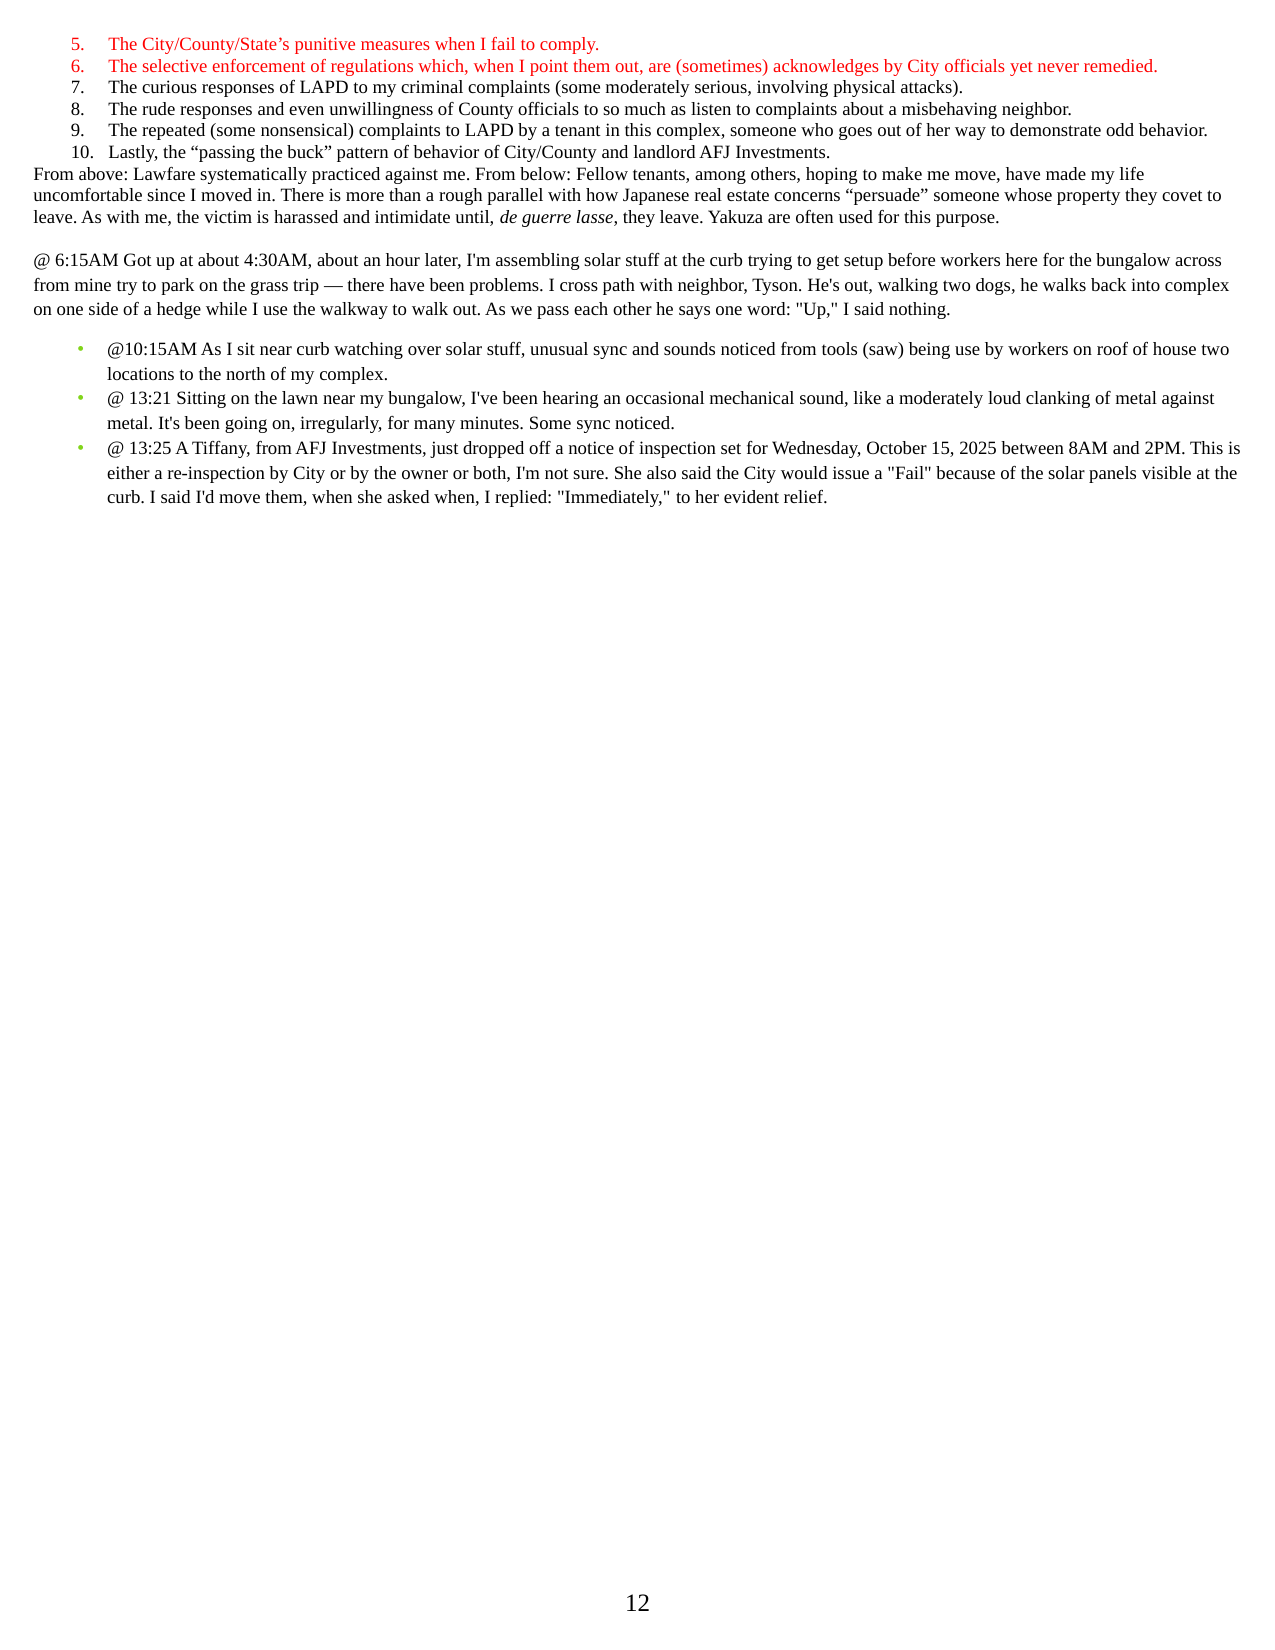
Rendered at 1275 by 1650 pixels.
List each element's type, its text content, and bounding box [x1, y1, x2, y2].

list The selective enforcement of regulations which, when I point them out, are (sometimes) acknowledges by City officials yet never remedied. [71, 54, 1242, 76]
text @ 6:15AM Got up at about 4:30AM, about an hour later, I'm assembling solar stuff at the curb trying to get setup before workers here for the bungalow across from mine try to park on the grass trip ― there have been problems. I cross path with neighbor, Tyson. He's out, walking two dogs, he walks back into complex on one side of a hedge while I use the walkway to walk out. As we pass each other he says one word: "Up," I said nothing. [33, 249, 1242, 320]
list Lastly, the “passing the buck” pattern of behavior of City/County and landlord AFJ Investments. [71, 141, 1242, 162]
list The City/County/State’s punitive measures when I fail to comply. [71, 33, 1242, 54]
list The repeated (some nonsensical) complaints to LAPD by a tenant in this complex, someone who goes out of her way to demonstrate odd behavior. [71, 119, 1242, 141]
list @10:15AM As I sit near curb watching over solar stuff, unusual sync and sounds noticed from tools (saw) being use by workers on roof of house two locations to the north of my complex. [77, 338, 1242, 384]
list The curious responses of LAPD to my criminal complaints (some moderately serious, involving physical attacks). [71, 76, 1242, 98]
list The rude responses and even unwillingness of County officials to so much as listen to complaints about a misbehaving neighbor. [71, 98, 1242, 119]
text From above: Lawfare systematically practiced against me. From below: Fellow tenants, among others, hoping to make me move, have made my life uncomfortable since I moved in. There is more than a rough parallel with how Japanese real estate concerns “persuade” someone whose property they covet to leave. As with me, the victim is harassed and intimidate until, de guerre lasse, they leave. Yakuza are often used for this purpose. [33, 162, 1242, 227]
list @ 13:21 Sitting on the lawn near my bungalow, I've been hearing an occasional mechanical sound, like a moderately loud clanking of metal against metal. It's been going on, irregularly, for many minutes. Some sync noticed. [77, 387, 1242, 433]
list @ 13:25 A Tiffany, from AFJ Investments, just dropped off a notice of inspection set for Wednesday, October 15, 2025 between 8AM and 2PM. This is either a re-inspection by City or by the owner or both, I'm not sure. She also said the City would issue a "Fail" because of the solar panels visible at the curb. I said I'd move them, when she asked when, I replied: "Immediately," to her evident relief. [77, 437, 1242, 508]
